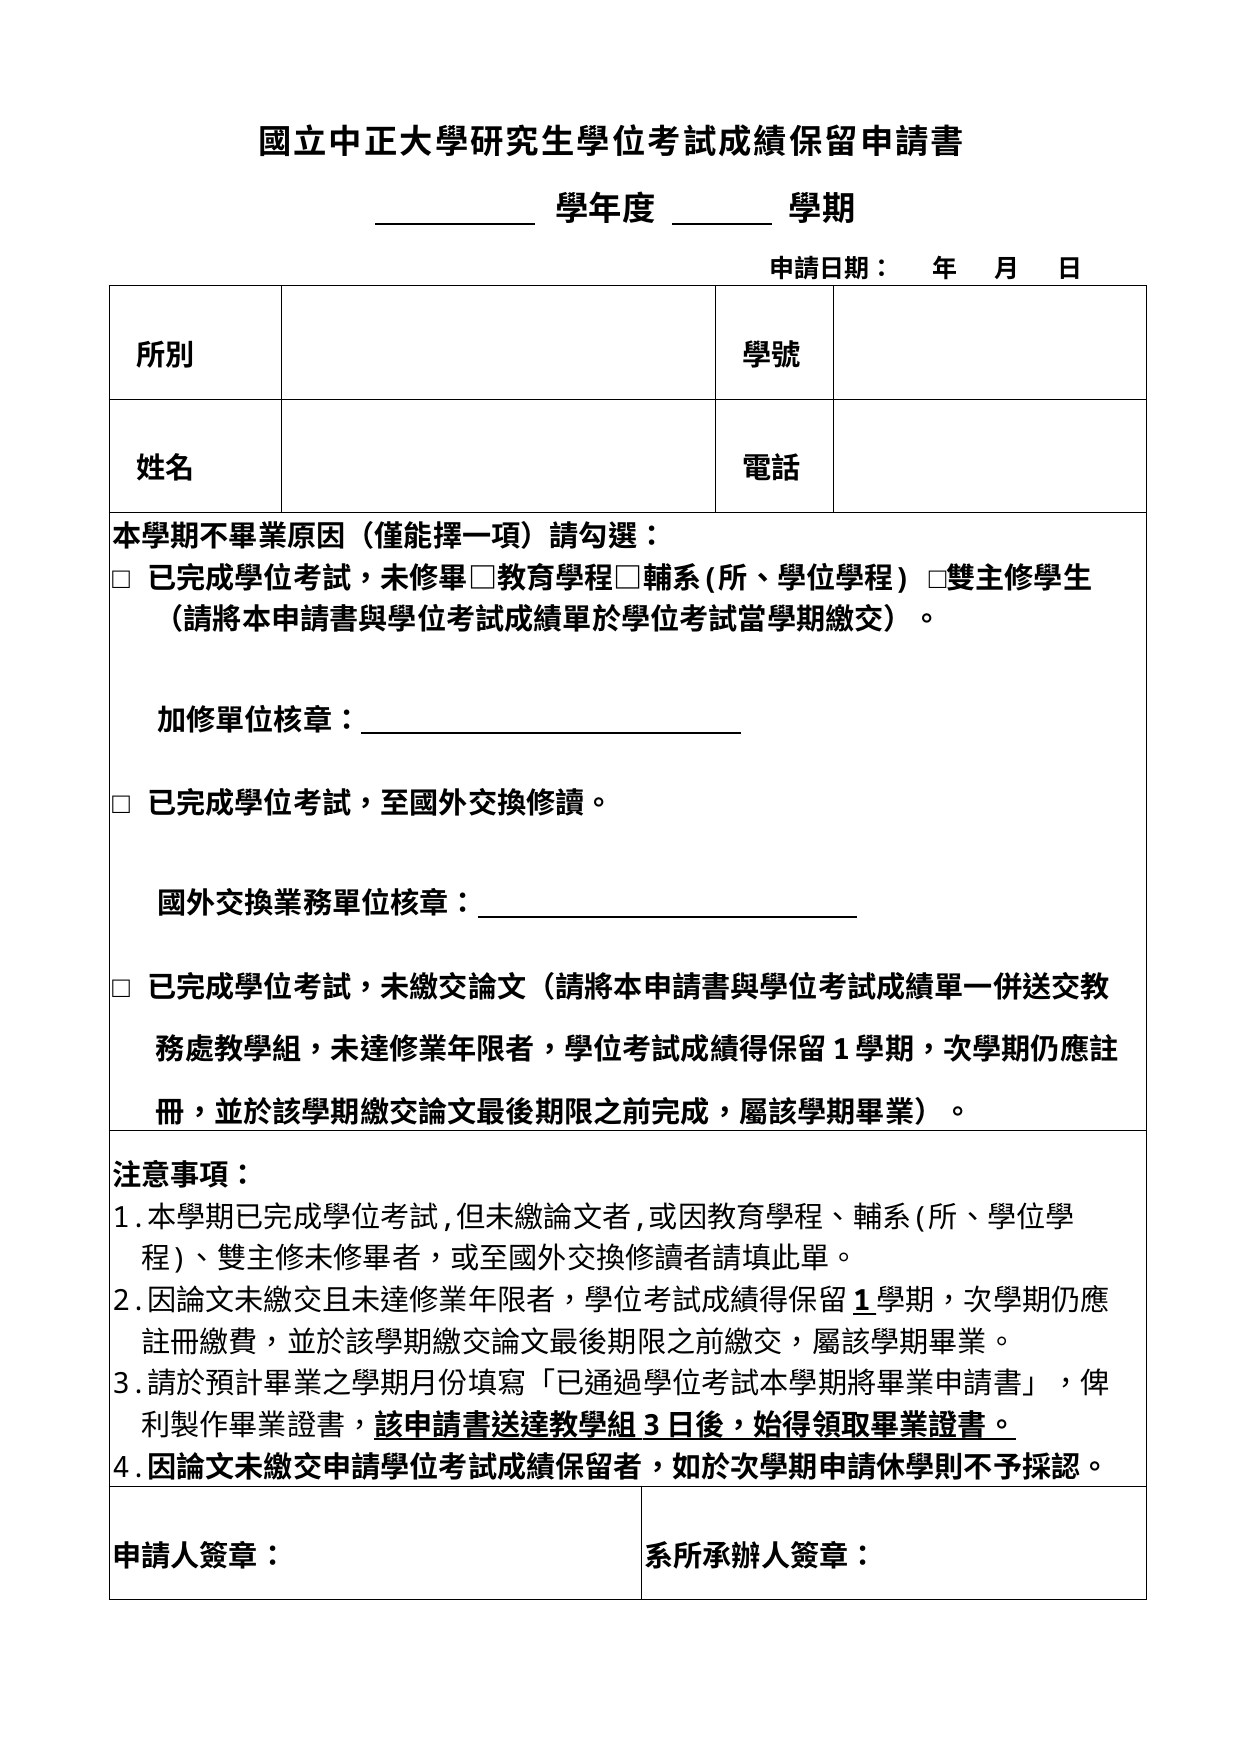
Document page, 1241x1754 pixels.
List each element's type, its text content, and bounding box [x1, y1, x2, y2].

table_cell 電話 [716, 400, 833, 512]
text 國立中正大學研究生學位考試成績保留申請書 [150, 114, 1072, 163]
table_cell 姓名 [110, 400, 281, 512]
table_header [834, 286, 1146, 398]
table_cell [834, 400, 1146, 512]
table_cell 系所承辦人簽章： [642, 1487, 1146, 1599]
text 學年度 學期 [150, 181, 1072, 230]
table_header 學號 [716, 286, 833, 398]
table_cell 注意事項： 1.本學期已完成學位考試,但未繳論文者,或因教育學程、輔系(所、學位學程)、雙主修未修畢者，或至國外交換修讀者請填此單。 2.因論文未繳交且未達修業年限者，學位考試成績得保留1學期，次學期仍應註冊繳費，並於該學期繳交論文最後期限之前繳交，屬該學期畢業。 3.請於預計畢業之學期月份填寫「已通過學位考試本學期將畢業申請書」，俾利製作畢業證書，該申請書送達教學組3日後，始得領取畢業證書。 4.因論文未繳交申請學位考試成績保留者，如於次學期申請休學則不予採認。 [110, 1131, 1146, 1486]
table_cell 本學期不畢業原因（僅能擇一項）請勾選： □ 已完成學位考試，未修畢□教育學程□輔系(所、學位學程) □雙主修學生（請將本申請書與學位考試成績單於學位考試當學期繳交）。 加修單位核章： □ 已完成學位考試，至國外交換修讀。 國外交換業務單位核章： □ 已完成學位考試，未繳交論文（請將本申請書與學位考試成績單一併送交教務處教學組，未達修業年限者，學位考試成績得保留1學期，次學期仍應註冊，並於該學期繳交論文最後期限之前完成，屬該學期畢業）。 [110, 513, 1146, 1130]
table_header [282, 286, 715, 398]
table_cell 申請人簽章： [110, 1487, 641, 1599]
table_header 所別 [110, 286, 281, 398]
text 申請日期： 年 月 日 [150, 249, 1089, 285]
table_cell [282, 400, 715, 512]
